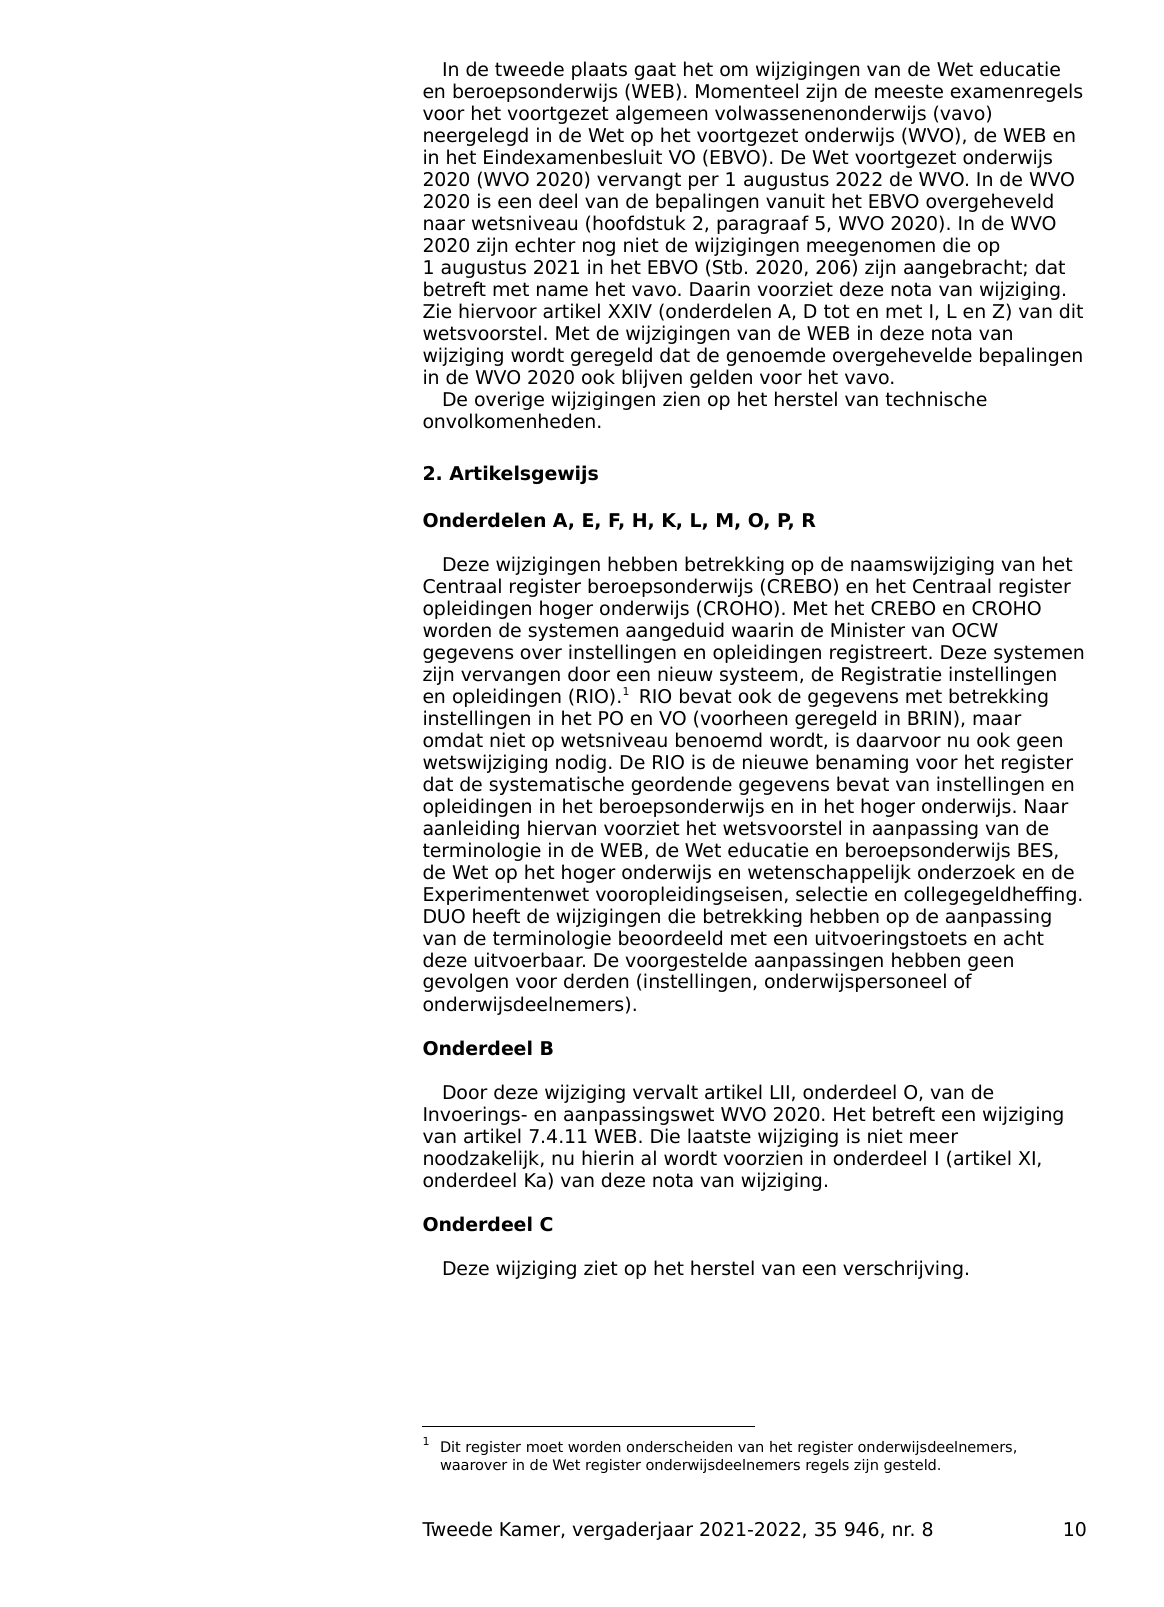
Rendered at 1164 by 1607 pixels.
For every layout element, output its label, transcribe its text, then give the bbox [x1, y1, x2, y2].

text De overige wijzigingen zien op het herstel van technische onvolkomenheden. [422, 389, 1087, 433]
subtitle 2. Artikelsgewijs [422, 463, 1087, 485]
text Door deze wijziging vervalt artikel LII, onderdeel O, van de Invoerings- en aanpassingswet WVO 2020. Het betreft een wijziging van artikel 7.4.11 WEB. Die laatste wijziging is niet meer noodzakelijk, nu hierin al wordt voorzien in onderdeel I (artikel XI, onderdeel Ka) van deze nota van wijziging. [422, 1082, 1087, 1192]
text Deze wijzigingen hebben betrekking op de naamswijziging van het Centraal register beroepsonderwijs (CREBO) en het Centraal register opleidingen hoger onderwijs (CROHO). Met het CREBO en CROHO worden de systemen aangeduid waarin de Minister van OCW gegevens over instellingen en opleidingen registreert. Deze systemen zijn vervangen door een nieuw systeem, de Registratie instellingen en opleidingen (RIO). RIO bevat ook de gegevens met betrekking instellingen in het PO en VO (voorheen geregeld in BRIN), maar omdat niet op wetsniveau benoemd wordt, is daarvoor nu ook geen wetswijziging nodig. De RIO is de nieuwe benaming voor het register dat de systematische geordende gegevens bevat van instellingen en opleidingen in het beroepsonderwijs en in het hoger onderwijs. Naar aanleiding hiervan voorziet het wetsvoorstel in aanpassing van de terminologie in de WEB, de Wet educatie en beroepsonderwijs BES, de Wet op het hoger onderwijs en wetenschappelijk onderzoek en de Experimentenwet vooropleidingseisen, selectie en collegegeldheffing. DUO heeft de wijzigingen die betrekking hebben op de aanpassing van de terminologie beoordeeld met een uitvoeringstoets en acht deze uitvoerbaar. De voorgestelde aanpassingen hebben geen gevolgen voor derden (instellingen, onderwijspersoneel of onderwijsdeelnemers). [422, 554, 1087, 1015]
text Dit register moet worden onderscheiden van het register onderwijsdeelnemers, waarover in de Wet register onderwijsdeelnemers regels zijn gesteld. [422, 1435, 1087, 1474]
text In de tweede plaats gaat het om wijzigingen van de Wet educatie en beroepsonderwijs (WEB). Momenteel zijn de meeste examenregels voor het voortgezet algemeen volwassenenonderwijs (vavo) neergelegd in de Wet op het voortgezet onderwijs (WVO), de WEB en in het Eindexamenbesluit VO (EBVO). De Wet voortgezet onderwijs 2020 (WVO 2020) vervangt per 1 augustus 2022 de WVO. In de WVO 2020 is een deel van de bepalingen vanuit het EBVO overgeheveld naar wetsniveau (hoofdstuk 2, paragraaf 5, WVO 2020). In de WVO 2020 zijn echter nog niet de wijzigingen meegenomen die op 1 augustus 2021 in het EBVO (Stb. 2020, 206) zijn aangebracht; dat betreft met name het vavo. Daarin voorziet deze nota van wijziging. Zie hiervoor artikel XXIV (onderdelen A, D tot en met I, L en Z) van dit wetsvoorstel. Met de wijzigingen van de WEB in deze nota van wijziging wordt geregeld dat de genoemde overgehevelde bepalingen in de WVO 2020 ook blijven gelden voor het vavo. [422, 59, 1087, 389]
subtitle Onderdeel C [422, 1214, 1087, 1236]
text Deze wijziging ziet op het herstel van een verschrijving. [422, 1258, 1087, 1280]
subtitle Onderdelen A, E, F, H, K, L, M, O, P, R [422, 510, 1087, 532]
subtitle Onderdeel B [422, 1038, 1087, 1059]
